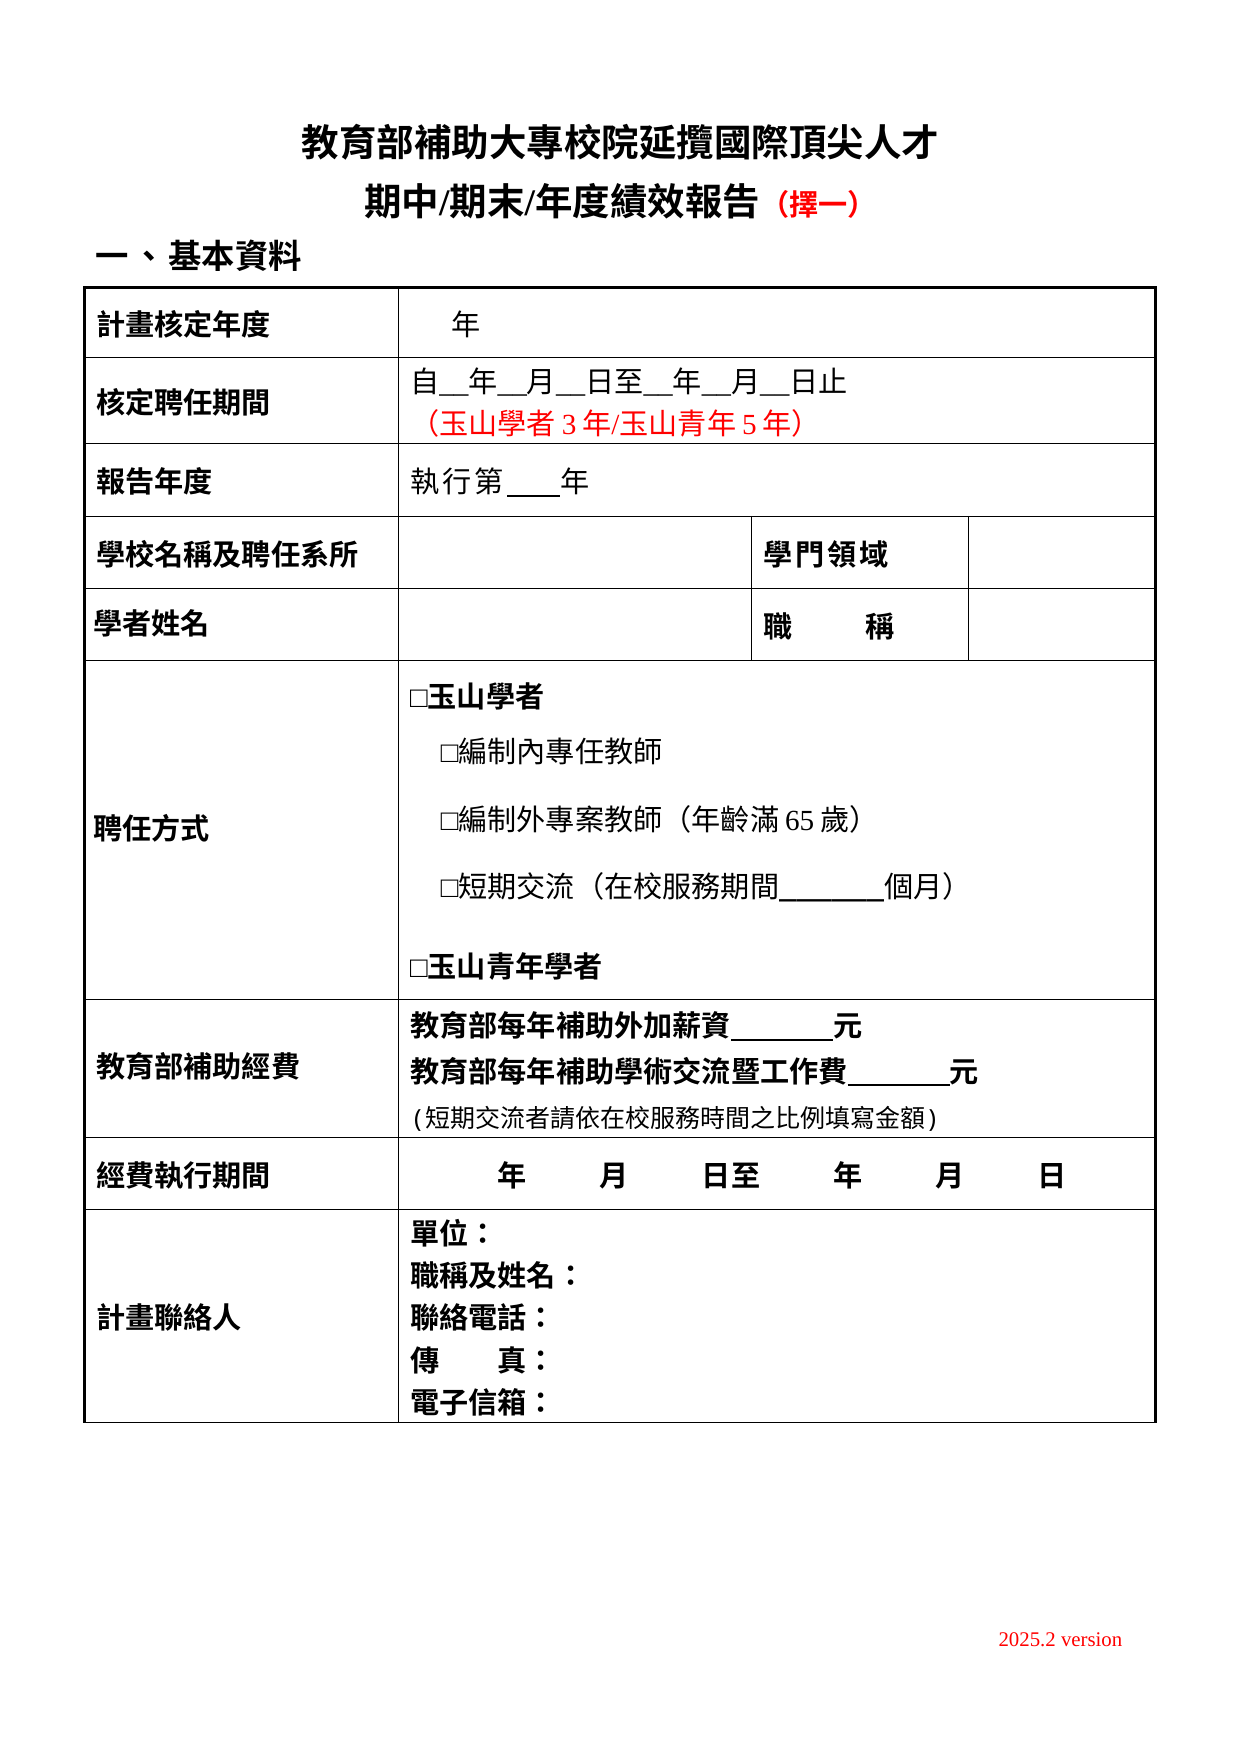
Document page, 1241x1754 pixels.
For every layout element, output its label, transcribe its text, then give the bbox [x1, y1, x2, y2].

table_cell [399, 517, 751, 588]
table_cell 報告年度 [86, 444, 398, 516]
table_header 年 [399, 289, 1154, 357]
table_cell 學校名稱及聘任系所 [86, 517, 398, 588]
table_cell 年 月 日至 年 月 日 [399, 1138, 1154, 1209]
table_cell 執行第 年 [399, 444, 1154, 516]
table_cell 計畫聯絡人 [86, 1210, 398, 1422]
table_header 計畫核定年度 [86, 289, 398, 357]
table_cell [969, 517, 1154, 588]
table_cell [969, 589, 1154, 660]
table_cell 教育部每年補助外加薪資 元 教育部每年補助學術交流暨工作費 元 (短期交流者請依在校服務時間之比例填寫金額) [399, 1000, 1154, 1137]
text 教育部補助大專校院延攬國際頂尖人才 [118, 113, 1122, 167]
table_cell 自__年__月__日至__年__月__日止 （玉山學者3年/玉山青年5年） [399, 358, 1154, 443]
table_cell 學者姓名 [86, 589, 398, 660]
text 期中/期末/年度績效報告（擇一） [118, 172, 1122, 226]
table_cell 學門領域 [752, 517, 968, 588]
table_cell □玉山學者 □編制內專任教師 □編制外專案教師（年齡滿65歲） □短期交流（在校服務期間______個月） □玉山青年學者 [399, 661, 1154, 998]
table_cell [399, 589, 751, 660]
text 一、基本資料 [95, 226, 1122, 278]
table_cell 聘任方式 [86, 661, 398, 998]
table_cell 單位： 職稱及姓名： 聯絡電話： 傳 真： 電子信箱： [399, 1210, 1154, 1422]
table_cell 經費執行期間 [86, 1138, 398, 1209]
table_cell 核定聘任期間 [86, 358, 398, 443]
table_cell 教育部補助經費 [86, 1000, 398, 1137]
table_cell 職 稱 [752, 589, 968, 660]
